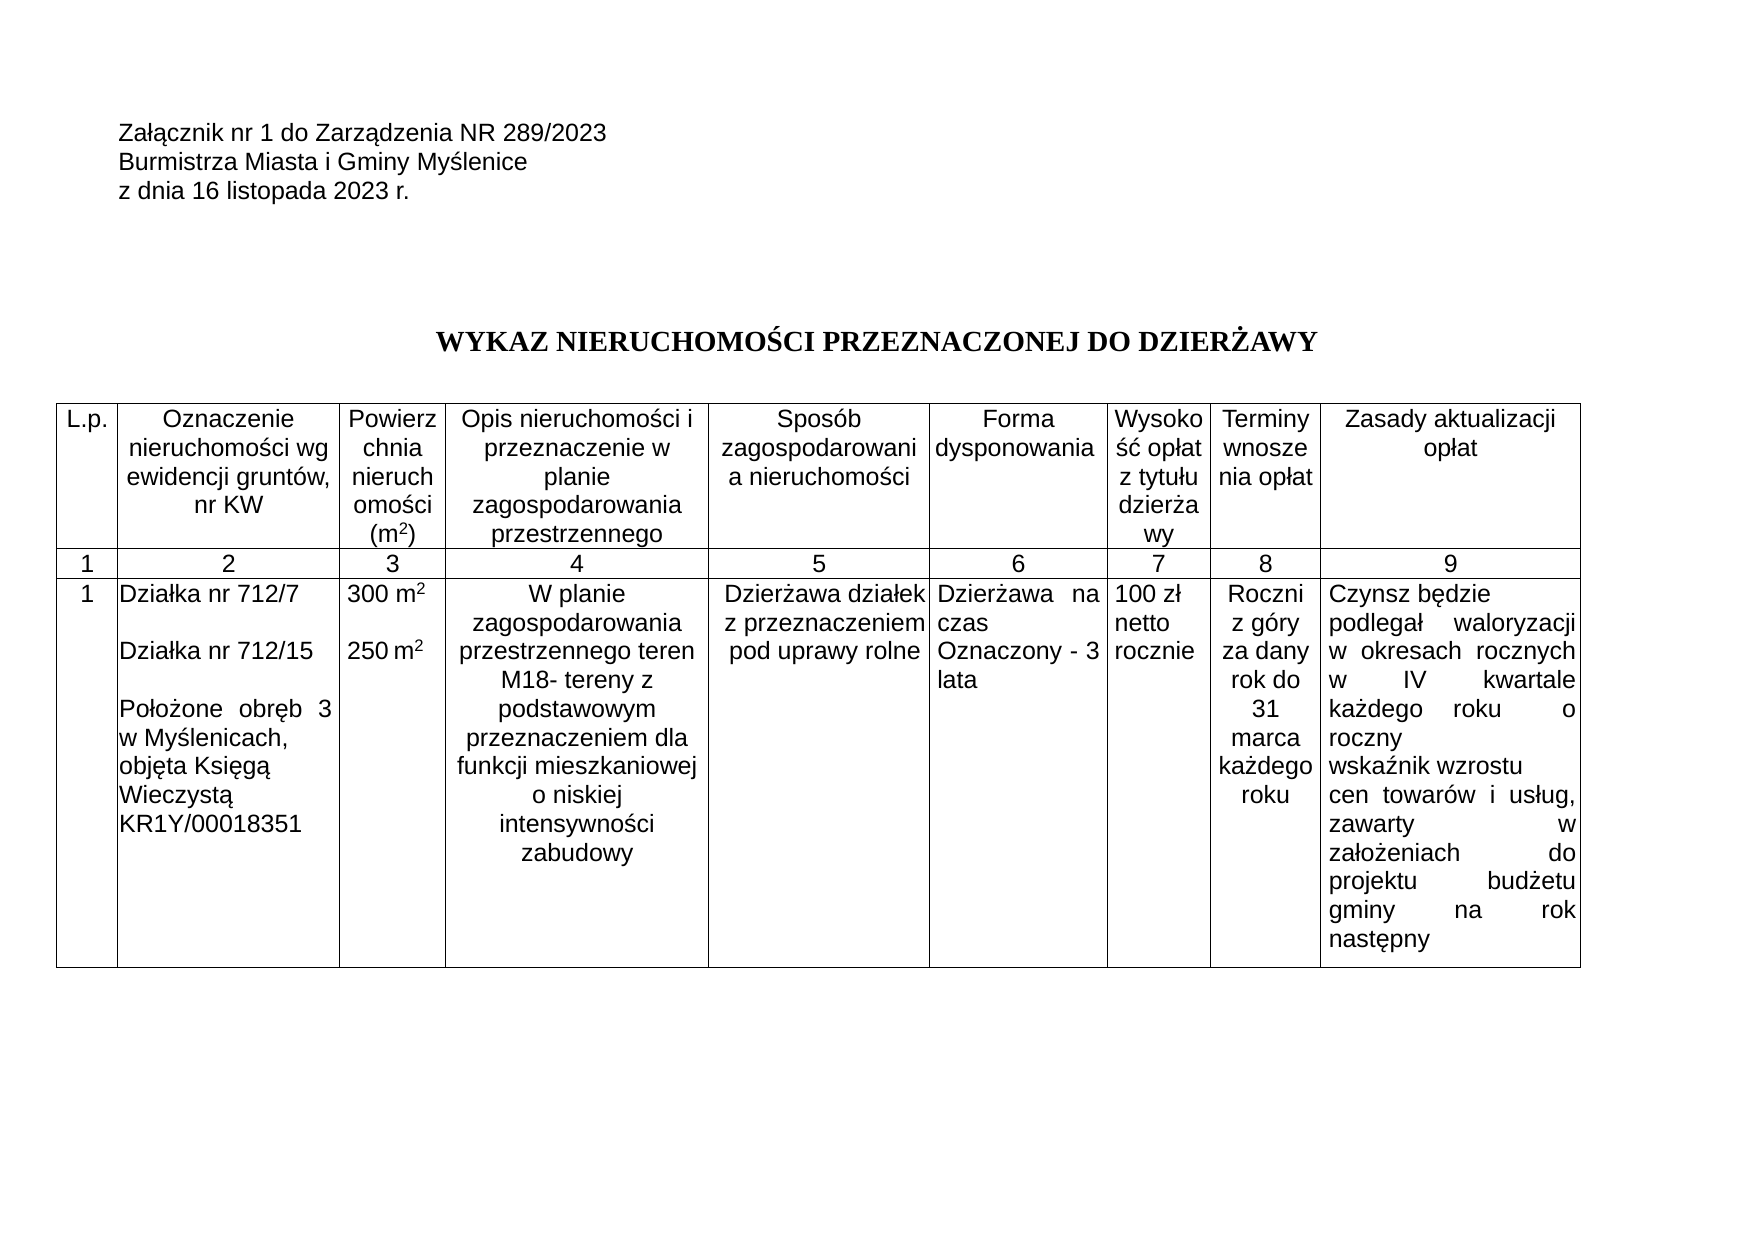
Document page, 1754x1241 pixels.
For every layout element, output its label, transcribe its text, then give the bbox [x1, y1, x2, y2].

table_header Opis nieruchomości i przeznaczenie w planie zagospodarowania przestrzennego [446, 404, 708, 548]
table_cell Czynsz będzie podlegał waloryzacji w okresach rocznych w IV kwartale każdego roku o roczny wskaźnik wzrostu cen towarów i usług, zawarty w założeniach do projektu budżetu gminy na rok następny [1321, 579, 1580, 967]
table_cell 2 [118, 549, 339, 578]
table_header Oznaczenie nieruchomości wg ewidencji gruntów, nr KW [118, 404, 339, 548]
table_header Sposób zagospodarowania nieruchomości [709, 404, 929, 548]
text z dnia 16 listopada 2023 r. [118, 176, 1636, 204]
table_cell 300 m2 250 m2 [340, 579, 445, 967]
text Załącznik nr 1 do Zarządzenia NR 289/2023 [118, 118, 1636, 147]
table_cell Działka nr 712/7 Działka nr 712/15 Położone obręb 3 w Myślenicach, objęta Księgą Wieczystą KR1Y/00018351 [118, 579, 339, 967]
table_cell 4 [446, 549, 708, 578]
table_header L.p. [57, 404, 117, 548]
table_cell 5 [709, 549, 929, 578]
table_cell 1 [57, 549, 117, 578]
table_cell W planie zagospodarowania przestrzennego teren M18- tereny z podstawowym przeznaczeniem dla funkcji mieszkaniowej o niskiej intensywności zabudowy [446, 579, 708, 967]
table_cell Roczni z góry za dany rok do 31 marca każdego roku [1211, 579, 1320, 967]
table_cell 100 zł netto rocznie [1108, 579, 1210, 967]
table_header Wysokość opłat z tytułu dzierżawy [1108, 404, 1210, 548]
text Burmistrza Miasta i Gminy Myślenice [118, 147, 1636, 176]
table_header Powierzchnia nieruchomości (m2) [340, 404, 445, 548]
table_header Zasady aktualizacji opłat [1321, 404, 1580, 548]
table_cell 1 [57, 579, 117, 967]
table_cell 8 [1211, 549, 1320, 578]
table_cell Dzierżawa działek z przeznaczeniem pod uprawy rolne [709, 579, 929, 967]
table_cell 7 [1108, 549, 1210, 578]
subtitle WYKAZ NIERUCHOMOŚCI PRZEZNACZONEJ DO DZIERŻAWY [118, 324, 1636, 358]
table_header Forma dysponowania [930, 404, 1107, 548]
table_cell 6 [930, 549, 1107, 578]
table_cell 9 [1321, 549, 1580, 578]
table_cell 3 [340, 549, 445, 578]
table_header Terminy wnoszenia opłat [1211, 404, 1320, 548]
table_cell Dzierżawa na czas Oznaczony - 3 lata [930, 579, 1107, 967]
